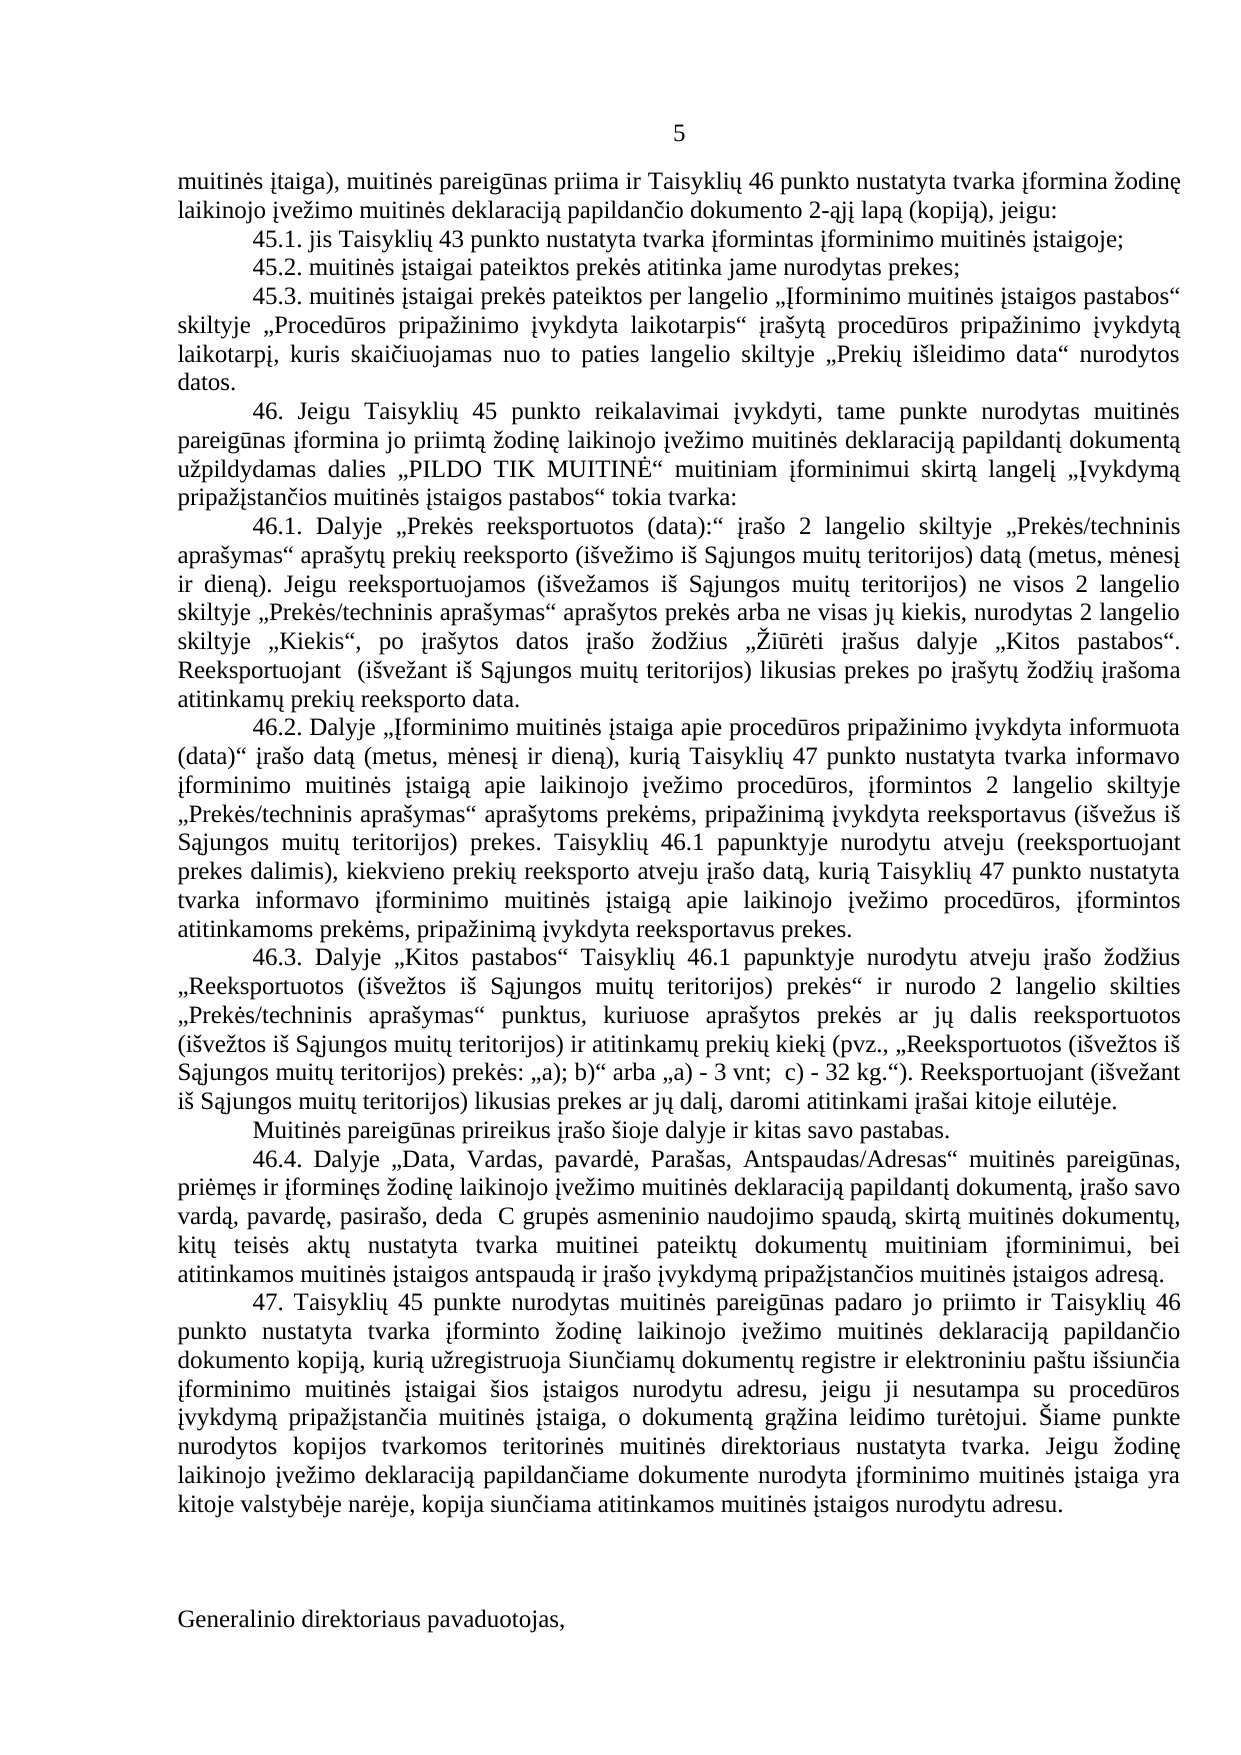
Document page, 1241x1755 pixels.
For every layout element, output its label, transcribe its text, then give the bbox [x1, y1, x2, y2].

text Muitinės pareigūnas prireikus įrašo šioje dalyje ir kitas savo pastabas. [177, 1115, 1181, 1144]
text 45.2. muitinės įstaigai pateiktos prekės atitinka jame nurodytas prekes; [177, 252, 1181, 281]
text 46.1. Dalyje „Prekės reeksportuotos (data):“ įrašo 2 langelio skiltyje „Prekės/techninis aprašymas“ aprašytų prekių reeksporto (išvežimo iš Sąjungos muitų teritorijos) datą (metus, mėnesį ir dieną). Jeigu reeksportuojamos (išvežamos iš Sąjungos muitų teritorijos) ne visos 2 langelio skiltyje „Prekės/techninis aprašymas“ aprašytos prekės arba ne visas jų kiekis, nurodytas 2 langelio skiltyje „Kiekis“, po įrašytos datos įrašo žodžius „Žiūrėti įrašus dalyje „Kitos pastabos“. Reeksportuojant (išvežant iš Sąjungos muitų teritorijos) likusias prekes po įrašytų žodžių įrašoma atitinkamų prekių reeksporto data. [177, 511, 1181, 712]
text Generalinio direktoriaus pavaduotojas, [177, 1604, 1181, 1632]
text 45.1. jis Taisyklių 43 punkto nustatyta tvarka įformintas įforminimo muitinės įstaigoje; [177, 224, 1181, 252]
text 46.2. Dalyje „Įforminimo muitinės įstaiga apie procedūros pripažinimo įvykdyta informuota (data)“ įrašo datą (metus, mėnesį ir dieną), kurią Taisyklių 47 punkto nustatyta tvarka informavo įforminimo muitinės įstaigą apie laikinojo įvežimo procedūros, įformintos 2 langelio skiltyje „Prekės/techninis aprašymas“ aprašytoms prekėms, pripažinimą įvykdyta reeksportavus (išvežus iš Sąjungos muitų teritorijos) prekes. Taisyklių 46.1 papunktyje nurodytu atveju (reeksportuojant prekes dalimis), kiekvieno prekių reeksporto atveju įrašo datą, kurią Taisyklių 47 punkto nustatyta tvarka informavo įforminimo muitinės įstaigą apie laikinojo įvežimo procedūros, įformintos atitinkamoms prekėms, pripažinimą įvykdyta reeksportavus prekes. [177, 712, 1181, 942]
text 46.4. Dalyje „Data, Vardas, pavardė, Parašas, Antspaudas/Adresas“ muitinės pareigūnas, priėmęs ir įforminęs žodinę laikinojo įvežimo muitinės deklaraciją papildantį dokumentą, įrašo savo vardą, pavardę, pasirašo, deda C grupės asmeninio naudojimo spaudą, skirtą muitinės dokumentų, kitų teisės aktų nustatyta tvarka muitinei pateiktų dokumentų muitiniam įforminimui, bei atitinkamos muitinės įstaigos antspaudą ir įrašo įvykdymą pripažįstančios muitinės įstaigos adresą. [177, 1144, 1181, 1287]
text 46.3. Dalyje „Kitos pastabos“ Taisyklių 46.1 papunktyje nurodytu atveju įrašo žodžius „Reeksportuotos (išvežtos iš Sąjungos muitų teritorijos) prekės“ ir nurodo 2 langelio skilties „Prekės/techninis aprašymas“ punktus, kuriuose aprašytos prekės ar jų dalis reeksportuotos (išvežtos iš Sąjungos muitų teritorijos) ir atitinkamų prekių kiekį (pvz., „Reeksportuotos (išvežtos iš Sąjungos muitų teritorijos) prekės: „a); b)“ arba „a) - 3 vnt; c) - 32 kg.“). Reeksportuojant (išvežant iš Sąjungos muitų teritorijos) likusias prekes ar jų dalį, daromi atitinkami įrašai kitoje eilutėje. [177, 942, 1181, 1115]
text 45.3. muitinės įstaigai prekės pateiktos per langelio „Įforminimo muitinės įstaigos pastabos“ skiltyje „Procedūros pripažinimo įvykdyta laikotarpis“ įrašytą procedūros pripažinimo įvykdytą laikotarpį, kuris skaičiuojamas nuo to paties langelio skiltyje „Prekių išleidimo data“ nurodytos datos. [177, 281, 1181, 396]
text 46. Jeigu Taisyklių 45 punkto reikalavimai įvykdyti, tame punkte nurodytas muitinės pareigūnas įformina jo priimtą žodinę laikinojo įvežimo muitinės deklaraciją papildantį dokumentą užpildydamas dalies „PILDO TIK MUITINĖ“ muitiniam įforminimui skirtą langelį „Įvykdymą pripažįstančios muitinės įstaigos pastabos“ tokia tvarka: [177, 396, 1181, 511]
text muitinės įtaiga), muitinės pareigūnas priima ir Taisyklių 46 punkto nustatyta tvarka įformina žodinę laikinojo įvežimo muitinės deklaraciją papildančio dokumento 2-ąjį lapą (kopiją), jeigu: [177, 166, 1181, 224]
text 47. Taisyklių 45 punkte nurodytas muitinės pareigūnas padaro jo priimto ir Taisyklių 46 punkto nustatyta tvarka įforminto žodinę laikinojo įvežimo muitinės deklaraciją papildančio dokumento kopiją, kurią užregistruoja Siunčiamų dokumentų registre ir elektroniniu paštu išsiunčia įforminimo muitinės įstaigai šios įstaigos nurodytu adresu, jeigu ji nesutampa su procedūros įvykdymą pripažįstančia muitinės įstaiga, o dokumentą grąžina leidimo turėtojui. Šiame punkte nurodytos kopijos tvarkomos teritorinės muitinės direktoriaus nustatyta tvarka. Jeigu žodinę laikinojo įvežimo deklaraciją papildančiame dokumente nurodyta įforminimo muitinės įstaiga yra kitoje valstybėje narėje, kopija siunčiama atitinkamos muitinės įstaigos nurodytu adresu. [177, 1287, 1181, 1517]
